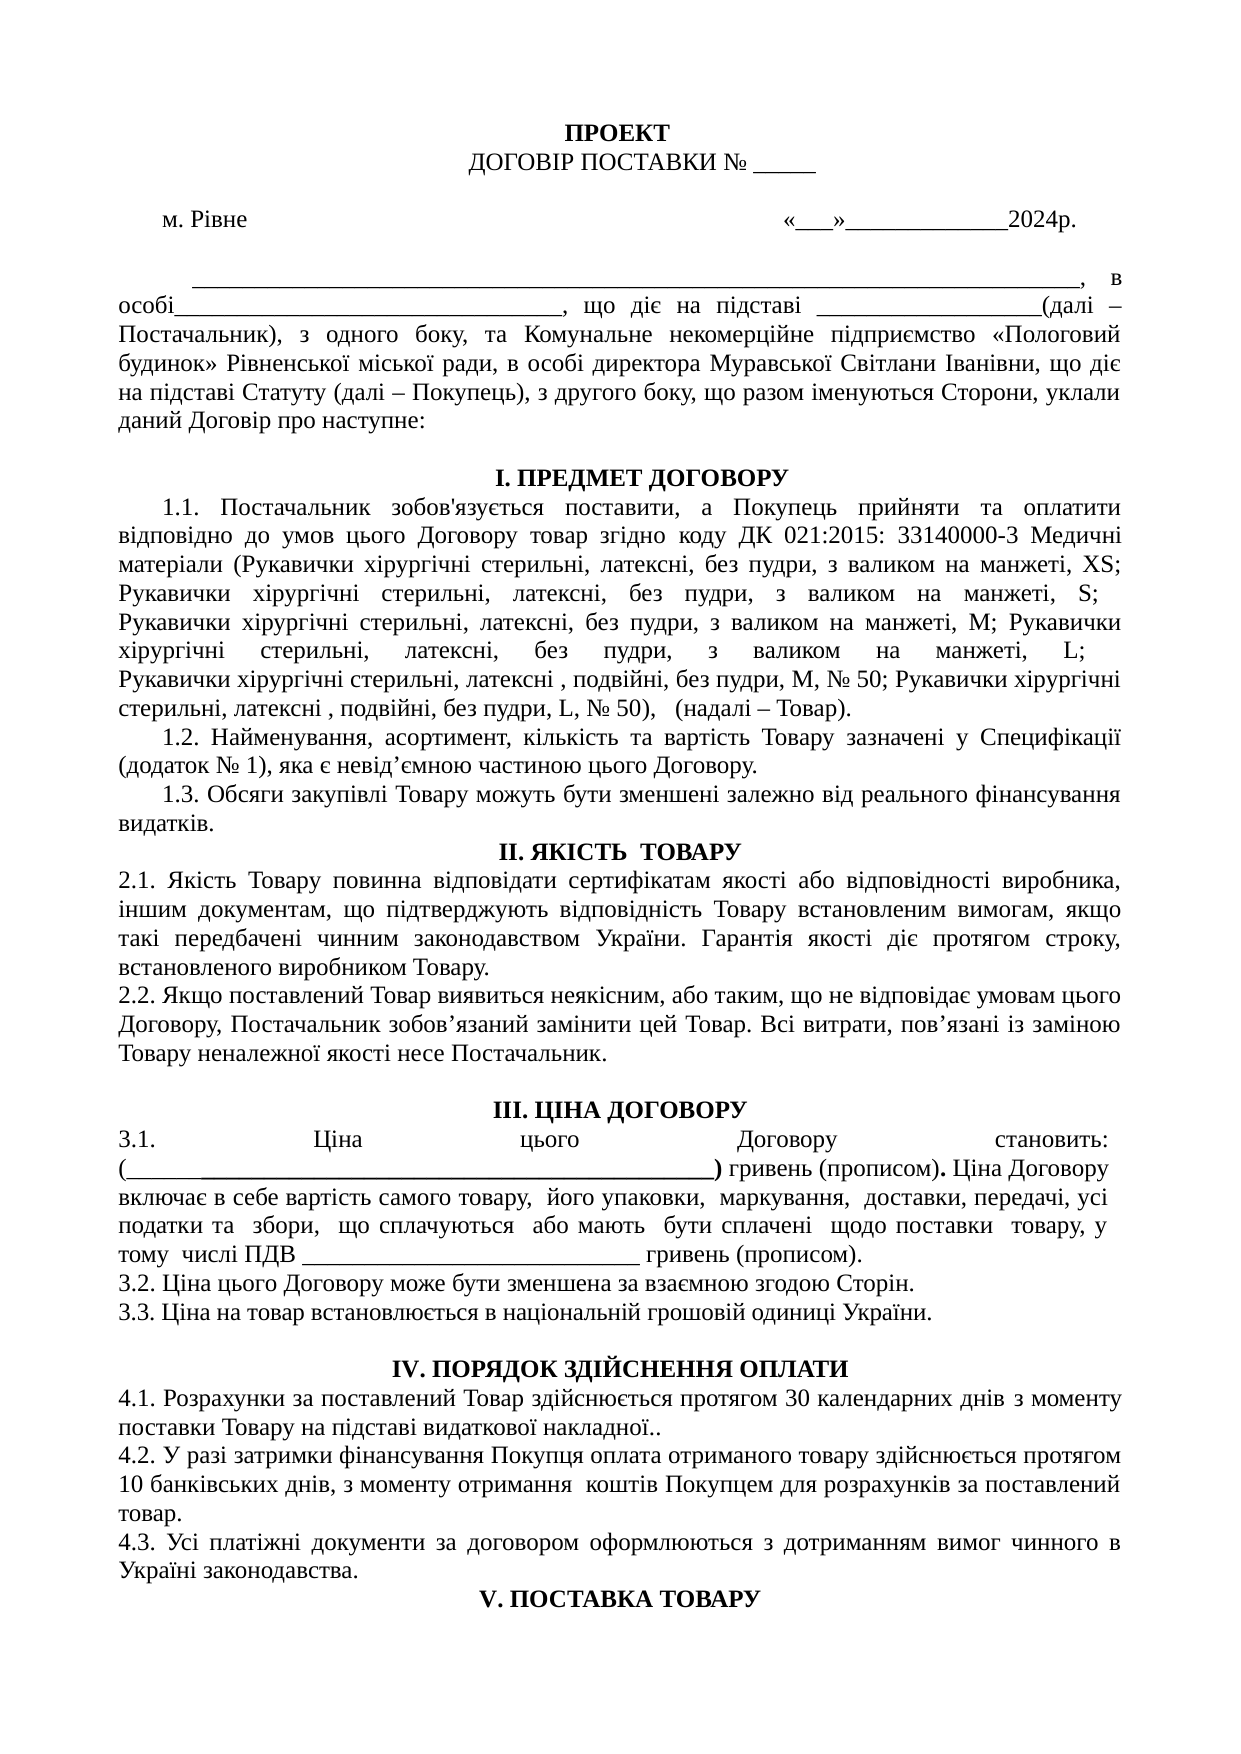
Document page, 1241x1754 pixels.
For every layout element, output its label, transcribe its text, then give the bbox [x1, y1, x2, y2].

text 1.3. Обсяги закупівлі Товару можуть бути зменшені залежно від реального фінансування видатків. [118, 779, 1122, 837]
text 4.2. У разі затримки фінансування Покупця оплата отриманого товару здійснюється протягом 10 банківських днів, з моменту отримання коштів Покупцем для розрахунків за поставлений товар. [118, 1441, 1122, 1527]
text м. Рівне «___»_____________2024р. [118, 204, 1122, 233]
text ДОГОВІР ПОСТАВКИ № _____ [118, 147, 1122, 176]
text 1.1. Постачальник зобов'язується поставити, а Покупець прийняти та оплатити відповідно до умов цього Договору товар згідно коду ДК 021:2015: 33140000-3 Медичні матеріали (Рукавички хірургічні стерильні, латексні, без пудри, з валиком на манжеті, XS; Рукавички хірургічні стерильні, латексні, без пудри, з валиком на манжеті, S; Рукавички хірургічні стерильні, латексні, без пудри, з валиком на манжеті, M; Рукавички хірургічні стерильні, латексні, без пудри, з валиком на манжеті, L; Рукавички хірургічні стерильні, латексні , подвійні, без пудри, M, № 50; Рукавички хірургічні стерильні, латексні , подвійні, без пудри, L, № 50), (надалі – Товар). [118, 492, 1122, 722]
text I. ПРЕДМЕТ ДОГОВОРУ [118, 463, 1122, 492]
text 1.2. Найменування, асортимент, кількість та вартість Товару зазначені у Специфікації (додаток № 1), яка є невід’ємною частиною цього Договору. [118, 722, 1122, 779]
text III. ЦІНА ДОГОВОРУ [118, 1096, 1122, 1124]
text II. ЯКІСТЬ ТОВАРу [118, 837, 1122, 866]
text 4.3. Усі платіжні документи за договором оформлюються з дотриманням вимог чинного в Україні законодавства. [118, 1527, 1122, 1584]
text V. ПОСТАВКа ТОВАРу [118, 1584, 1122, 1613]
text _______________________________________________________________________, в особі_______________________________, що діє на підставі __________________(далі – Постачальник), з одного боку, та Комунальне некомерційне підприємство «Пологовий будинок» Рівненської міської ради, в особі директора Муравської Світлани Іванівни, що діє на підставі Статуту (далі – Покупець), з другого боку, що разом іменуються Сторони, уклали даний Договір про наступне: [118, 262, 1122, 434]
text 3.3. Ціна на товар встановлюється в національній грошовій одиниці України. [118, 1297, 1109, 1326]
text 3.2. Ціна цього Договору може бути зменшена за взаємною згодою Сторін. [118, 1268, 1109, 1297]
text 2.2. Якщо поставлений Товар виявиться неякісним, або таким, що не відповідає умовам цього Договору, Постачальник зобов’язаний замінити цей Товар. Всі витрати, пов’язані із заміною Товару неналежної якості несе Постачальник. [118, 981, 1122, 1067]
text 3.1. Ціна цього Договору становить: (_______________________________________________) гривень (прописом). Ціна Договору включає в себе вартість самого товару, його упаковки, маркування, доставки, передачі, усі податки та збори, що сплачуються або мають бути сплачені щодо поставки товару, у тому числі ПДВ ___________________________ гривень (прописом). [118, 1124, 1109, 1268]
text 4.1. Розрахунки за поставлений Товар здійснюється протягом 30 календарних днів з моменту поставки Товару на підставі видаткової накладної.. [118, 1383, 1122, 1441]
text ПРОЕКТ [118, 118, 1122, 147]
text IV. ПОРЯДОК ЗДІЙСНЕННЯ ОПЛАТИ [118, 1354, 1122, 1383]
text 2.1. Якість Товару повинна відповідати сертифікатам якості або відповідності виробника, іншим документам, що підтверджують відповідність Товару встановленим вимогам, якщо такі передбачені чинним законодавством України. Гарантія якості діє протягом строку, встановленого виробником Товару. [118, 866, 1122, 981]
